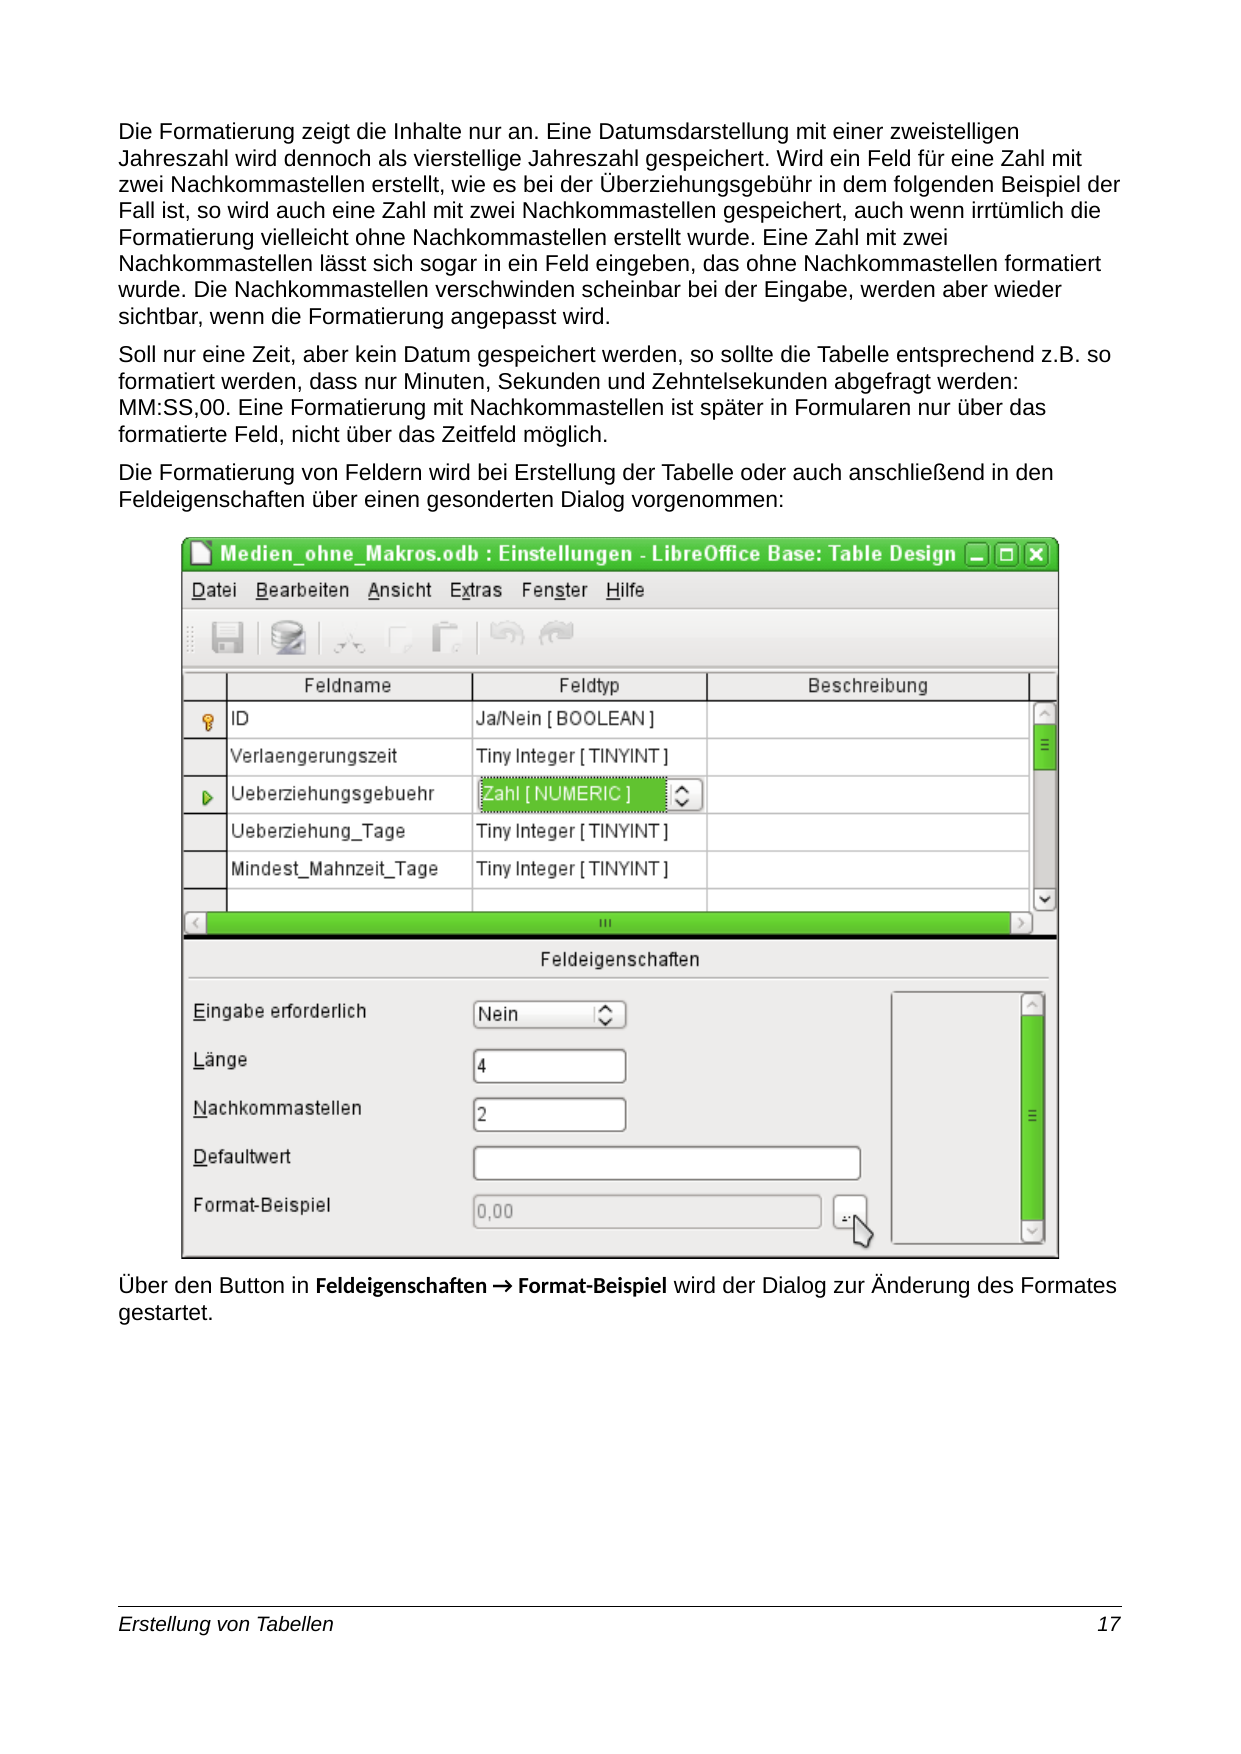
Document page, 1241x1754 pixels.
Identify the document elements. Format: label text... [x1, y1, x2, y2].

text Die Formatierung von Feldern wird bei Erstellung der Tabelle oder auch anschließend in den Feldeigenschaften über einen gesonderten Dialog vorgenommen: [118, 459, 1122, 512]
text Soll nur eine Zeit, aber kein Datum gespeichert werden, so sollte die Tabelle entsprechend z.B. so formatiert werden, dass nur Minuten, Sekunden und Zehntelsekunden abgefragt werden: MM:SS,00. Eine Formatierung mit Nachkommastellen ist später in Formularen nur über das formatierte Feld, nicht über das Zeitfeld möglich. [118, 341, 1122, 447]
text Die Formatierung zeigt die Inhalte nur an. Eine Datumsdarstellung mit einer zweistelligen Jahreszahl wird dennoch als vierstellige Jahreszahl gespeichert. Wird ein Feld für eine Zahl mit zwei Nachkommastellen erstellt, wie es bei der Überziehungsgebühr in dem folgenden Beispiel der Fall ist, so wird auch eine Zahl mit zwei Nachkommastellen gespeichert, auch wenn irrtümlich die Formatierung vielleicht ohne Nachkommastellen erstellt wurde. Eine Zahl mit zwei Nachkommastellen lässt sich sogar in ein Feld eingeben, das ohne Nachkommastellen formatiert wurde. Die Nachkommastellen verschwinden scheinbar bei der Eingabe, werden aber wieder sichtbar, wenn die Formatierung angepasst wird. [118, 118, 1122, 329]
picture [181, 537, 1060, 1259]
text Über den Button in Feldeigenschaften → Format-Beispiel wird der Dialog zur Änderung des Formates gestartet. [118, 1271, 1122, 1326]
